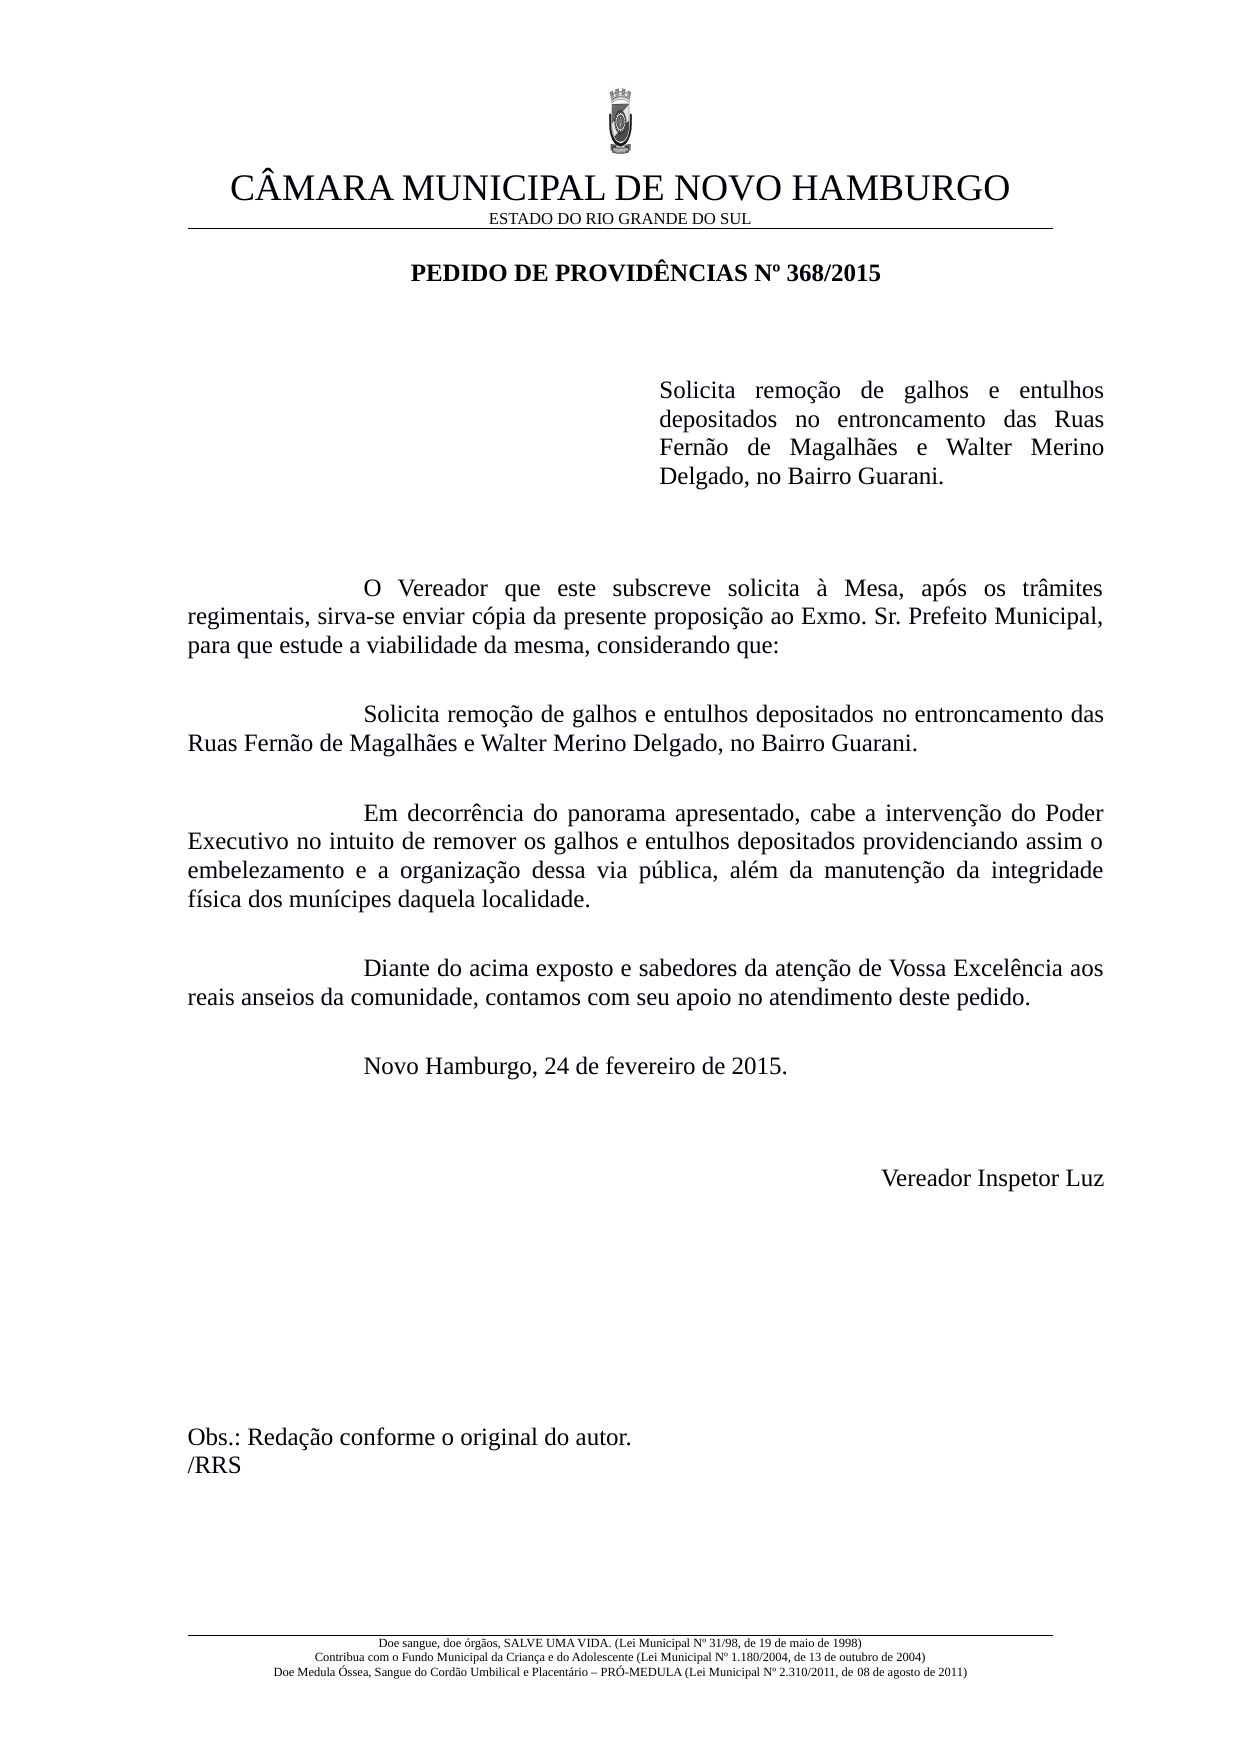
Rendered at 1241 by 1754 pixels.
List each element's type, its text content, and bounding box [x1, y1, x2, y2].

text O Vereador que este subscreve solicita à Mesa, após os trâmites regimentais, sirva-se enviar cópia da presente proposição ao Exmo. Sr. Prefeito Municipal, para que estude a viabilidade da mesma, considerando que: [187, 573, 1104, 659]
text PEDIDO DE PROVIDÊNCIAS Nº 368/2015 [187, 258, 1104, 286]
text Vereador Inspetor Luz [187, 1163, 1104, 1192]
text Obs.: Redação conforme o original do autor. [187, 1422, 1104, 1450]
text Solicita remoção de galhos e entulhos depositados no entroncamento das Ruas Fernão de Magalhães e Walter Merino Delgado, no Bairro Guarani. [659, 375, 1104, 490]
text /RRS [187, 1450, 1104, 1479]
text Solicita remoção de galhos e entulhos depositados no entroncamento das Ruas Fernão de Magalhães e Walter Merino Delgado, no Bairro Guarani. [187, 699, 1104, 757]
text Em decorrência do panorama apresentado, cabe a intervenção do Poder Executivo no intuito de remover os galhos e entulhos depositados providenciando assim o embelezamento e a organização dessa via pública, além da manutenção da integridade física dos munícipes daquela localidade. [187, 798, 1104, 913]
text Diante do acima exposto e sabedores da atenção de Vossa Excelência aos reais anseios da comunidade, contamos com seu apoio no atendimento deste pedido. [187, 953, 1104, 1011]
text Novo Hamburgo, 24 de fevereiro de 2015. [187, 1051, 1104, 1080]
